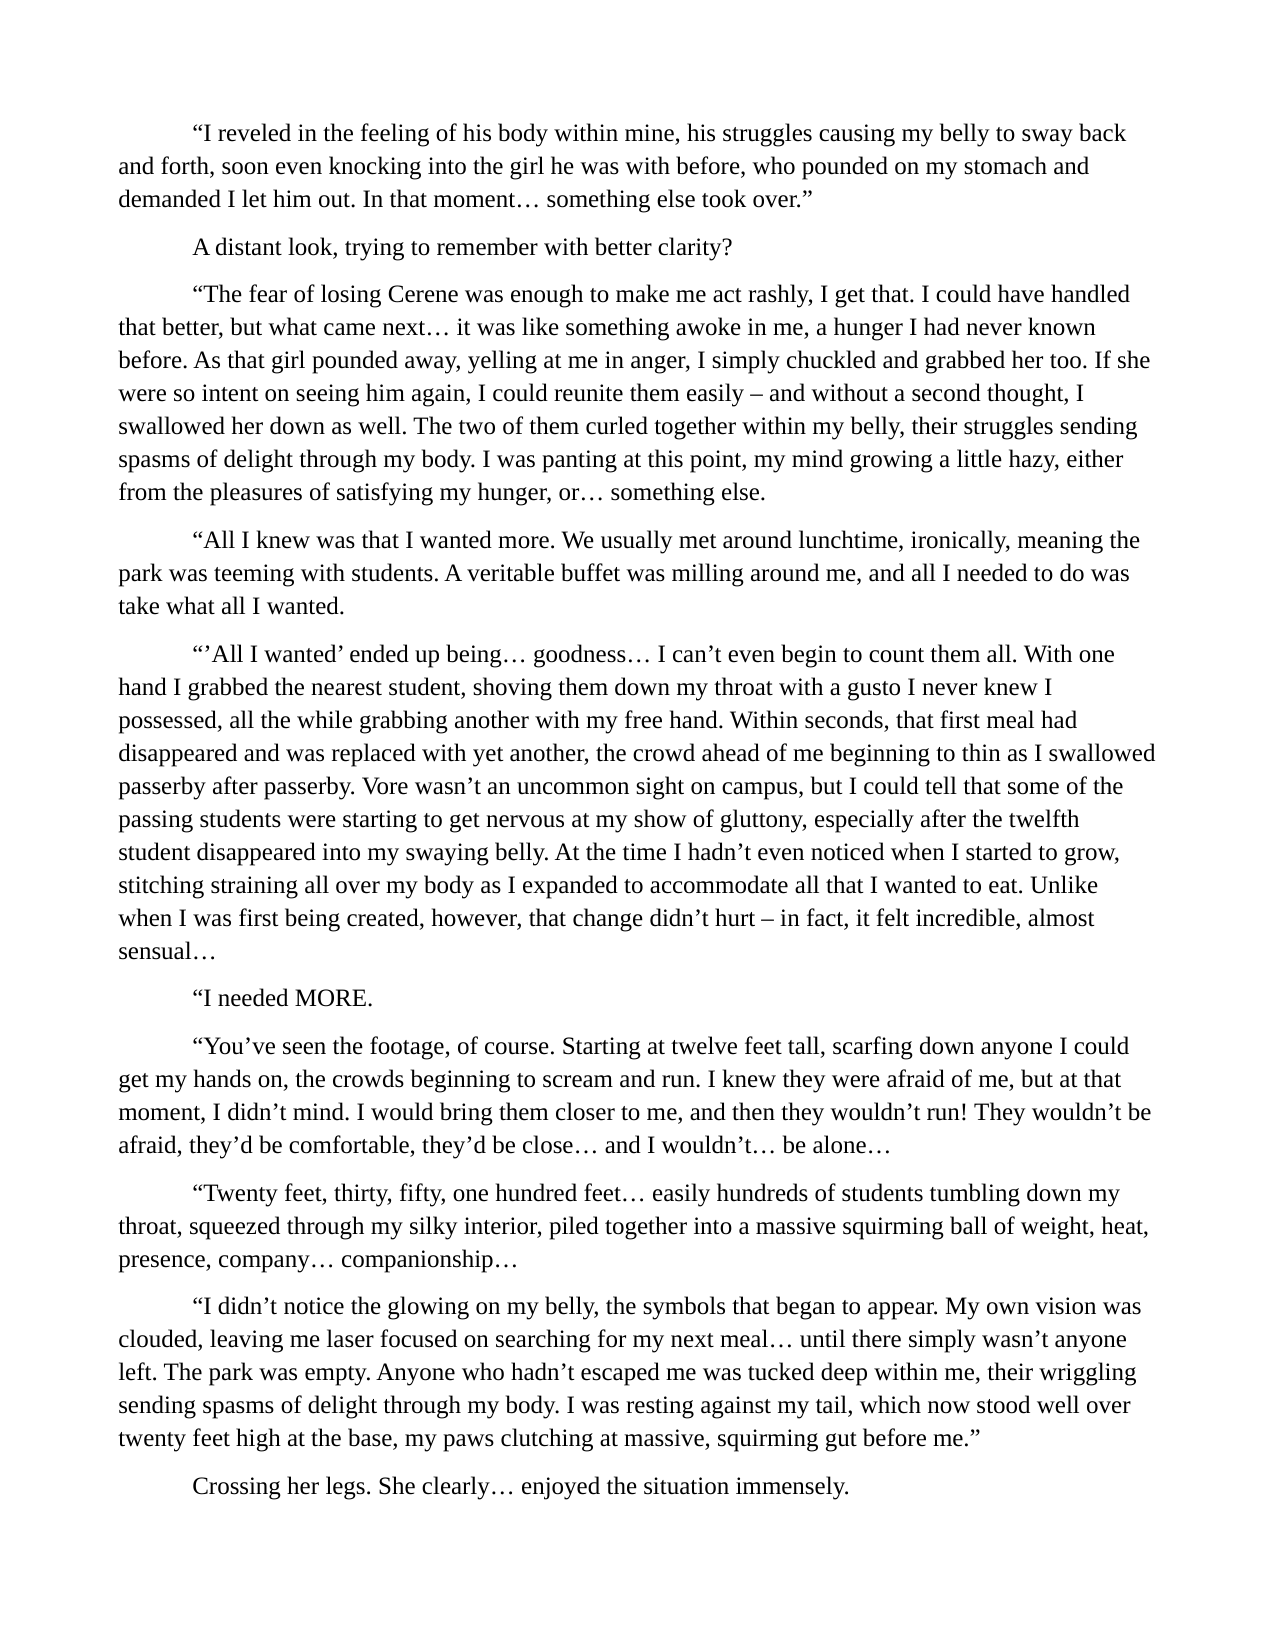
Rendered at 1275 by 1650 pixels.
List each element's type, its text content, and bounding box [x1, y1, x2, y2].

text A distant look, trying to remember with better clarity? [118, 232, 1157, 261]
text “You’ve seen the footage, of course. Starting at twelve feet tall, scarfing down anyone I could get my hands on, the crowds beginning to scream and run. I knew they were afraid of me, but at that moment, I didn’t mind. I would bring them closer to me, and then they wouldn’t run! They wouldn’t be afraid, they’d be comfortable, they’d be close… and I wouldn’t… be alone… [118, 1031, 1157, 1159]
text “The fear of losing Cerene was enough to make me act rashly, I get that. I could have handled that better, but what came next… it was like something awoke in me, a hunger I had never known before. As that girl pounded away, yelling at me in anger, I simply chuckled and grabbed her too. If she were so intent on seeing him again, I could reunite them easily – and without a second thought, I swallowed her down as well. The two of them curled together within my belly, their struggles sending spasms of delight through my body. I was panting at this point, my mind growing a little hazy, either from the pleasures of satisfying my hunger, or… something else. [118, 279, 1157, 506]
text “Twenty feet, thirty, fifty, one hundred feet… easily hundreds of students tumbling down my throat, squeezed through my silky interior, piled together into a massive squirming ball of weight, heat, presence, company… companionship… [118, 1178, 1157, 1273]
text “I didn’t notice the glowing on my belly, the symbols that began to appear. My own vision was clouded, leaving me laser focused on searching for my next meal… until there simply wasn’t anyone left. The park was empty. Anyone who hadn’t escaped me was tucked deep within me, their wriggling sending spasms of delight through my body. I was resting against my tail, which now stood well over twenty feet high at the base, my paws clutching at massive, squirming gut before me.” [118, 1291, 1157, 1452]
text “All I knew was that I wanted more. We usually met around lunchtime, ironically, meaning the park was teeming with students. A veritable buffet was milling around me, and all I needed to do was take what all I wanted. [118, 525, 1157, 620]
text “’All I wanted’ ended up being… goodness… I can’t even begin to count them all. With one hand I grabbed the nearest student, shoving them down my throat with a gusto I never knew I possessed, all the while grabbing another with my free hand. Within seconds, that first meal had disappeared and was replaced with yet another, the crowd ahead of me beginning to thin as I swallowed passerby after passerby. Vore wasn’t an uncommon sight on campus, but I could tell that some of the passing students were starting to get nervous at my show of gluttony, especially after the twelfth student disappeared into my swaying belly. At the time I hadn’t even noticed when I started to grow, stitching straining all over my body as I expanded to accommodate all that I wanted to eat. Unlike when I was first being created, however, that change didn’t hurt – in fact, it felt incredible, almost sensual… [118, 639, 1157, 965]
text “I needed MORE. [118, 983, 1157, 1012]
text Crossing her legs. She clearly… enjoyed the situation immensely. [118, 1471, 1157, 1500]
text “I reveled in the feeling of his body within mine, his struggles causing my belly to sway back and forth, soon even knocking into the girl he was with before, who pounded on my stomach and demanded I let him out. In that moment… something else took over.” [118, 118, 1157, 213]
